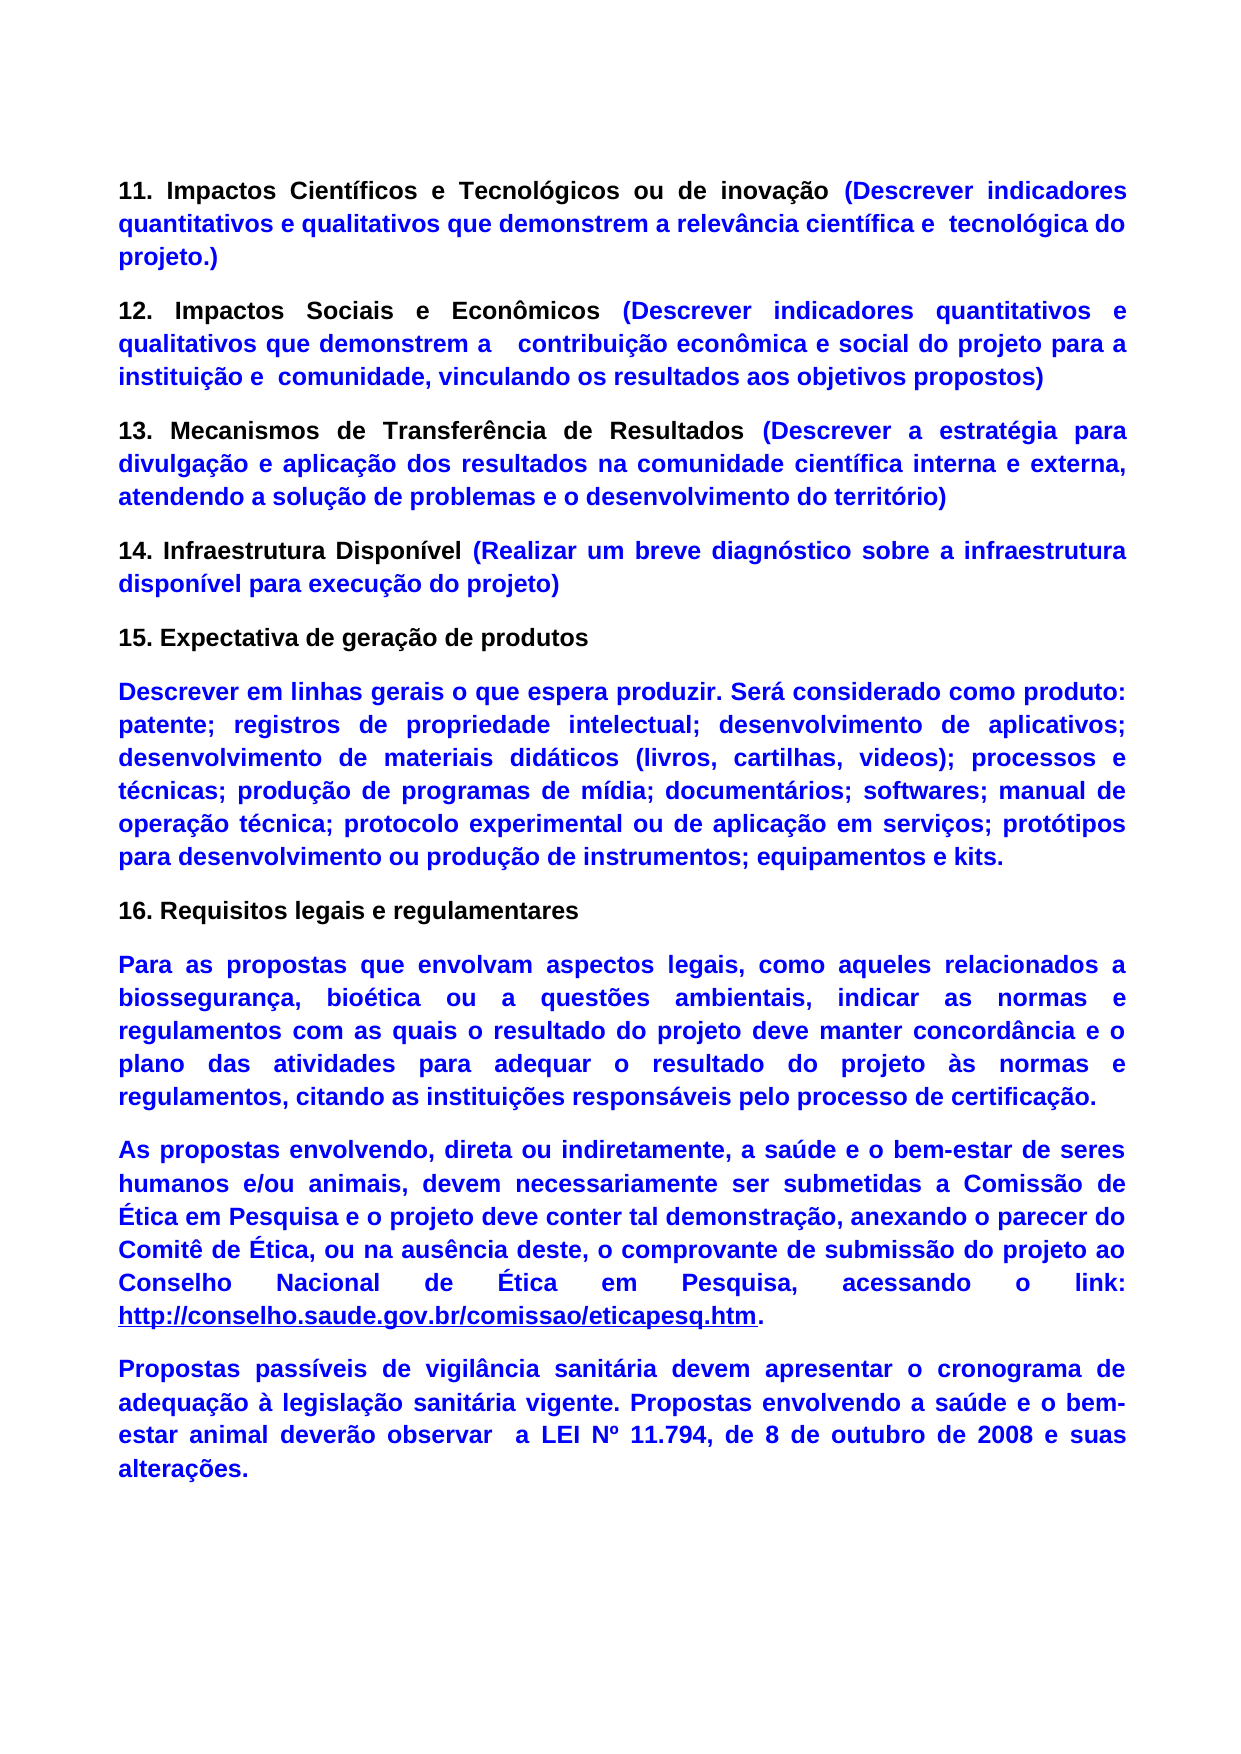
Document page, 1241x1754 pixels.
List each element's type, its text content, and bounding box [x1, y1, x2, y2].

text 15. Expectativa de geração de produtos [118, 623, 1127, 652]
text As propostas envolvendo, direta ou indiretamente, a saúde e o bem-estar de seres humanos e/ou animais, devem necessariamente ser submetidas a Comissão de Ética em Pesquisa e o projeto deve conter tal demonstração, anexando o parecer do Comitê de Ética, ou na ausência deste, o comprovante de submissão do projeto ao Conselho Nacional de Ética em Pesquisa, acessando o link: http://conselho.saude.gov.br/comissao/eticapesq.htm. [118, 1136, 1127, 1329]
text Propostas passíveis de vigilância sanitária devem apresentar o cronograma de adequação à legislação sanitária vigente. Propostas envolvendo a saúde e o bem-estar animal deverão observar a LEI Nº 11.794, de 8 de outubro de 2008 e suas alterações. [118, 1354, 1127, 1482]
text 14. Infraestrutura Disponível (Realizar um breve diagnóstico sobre a infraestrutura disponível para execução do projeto) [118, 536, 1127, 598]
text 12. Impactos Sociais e Econômicos (Descrever indicadores quantitativos e qualitativos que demonstrem a contribuição econômica e social do projeto para a instituição e comunidade, vinculando os resultados aos objetivos propostos) [118, 296, 1127, 391]
text 11. Impactos Científicos e Tecnológicos ou de inovação (Descrever indicadores quantitativos e qualitativos que demonstrem a relevância científica e tecnológica do projeto.) [118, 176, 1127, 271]
text Para as propostas que envolvam aspectos legais, como aqueles relacionados a biossegurança, bioética ou a questões ambientais, indicar as normas e regulamentos com as quais o resultado do projeto deve manter concordância e o plano das atividades para adequar o resultado do projeto às normas e regulamentos, citando as instituições responsáveis pelo processo de certificação. [118, 949, 1127, 1110]
text 13. Mecanismos de Transferência de Resultados (Descrever a estratégia para divulgação e aplicação dos resultados na comunidade científica interna e externa, atendendo a solução de problemas e o desenvolvimento do território) [118, 416, 1127, 511]
text Descrever em linhas gerais o que espera produzir. Será considerado como produto: patente; registros de propriedade intelectual; desenvolvimento de aplicativos; desenvolvimento de materiais didáticos (livros, cartilhas, videos); processos e técnicas; produção de programas de mídia; documentários; softwares; manual de operação técnica; protocolo experimental ou de aplicação em serviços; protótipos para desenvolvimento ou produção de instrumentos; equipamentos e kits. [118, 677, 1127, 871]
text 16. Requisitos legais e regulamentares [118, 896, 1127, 924]
